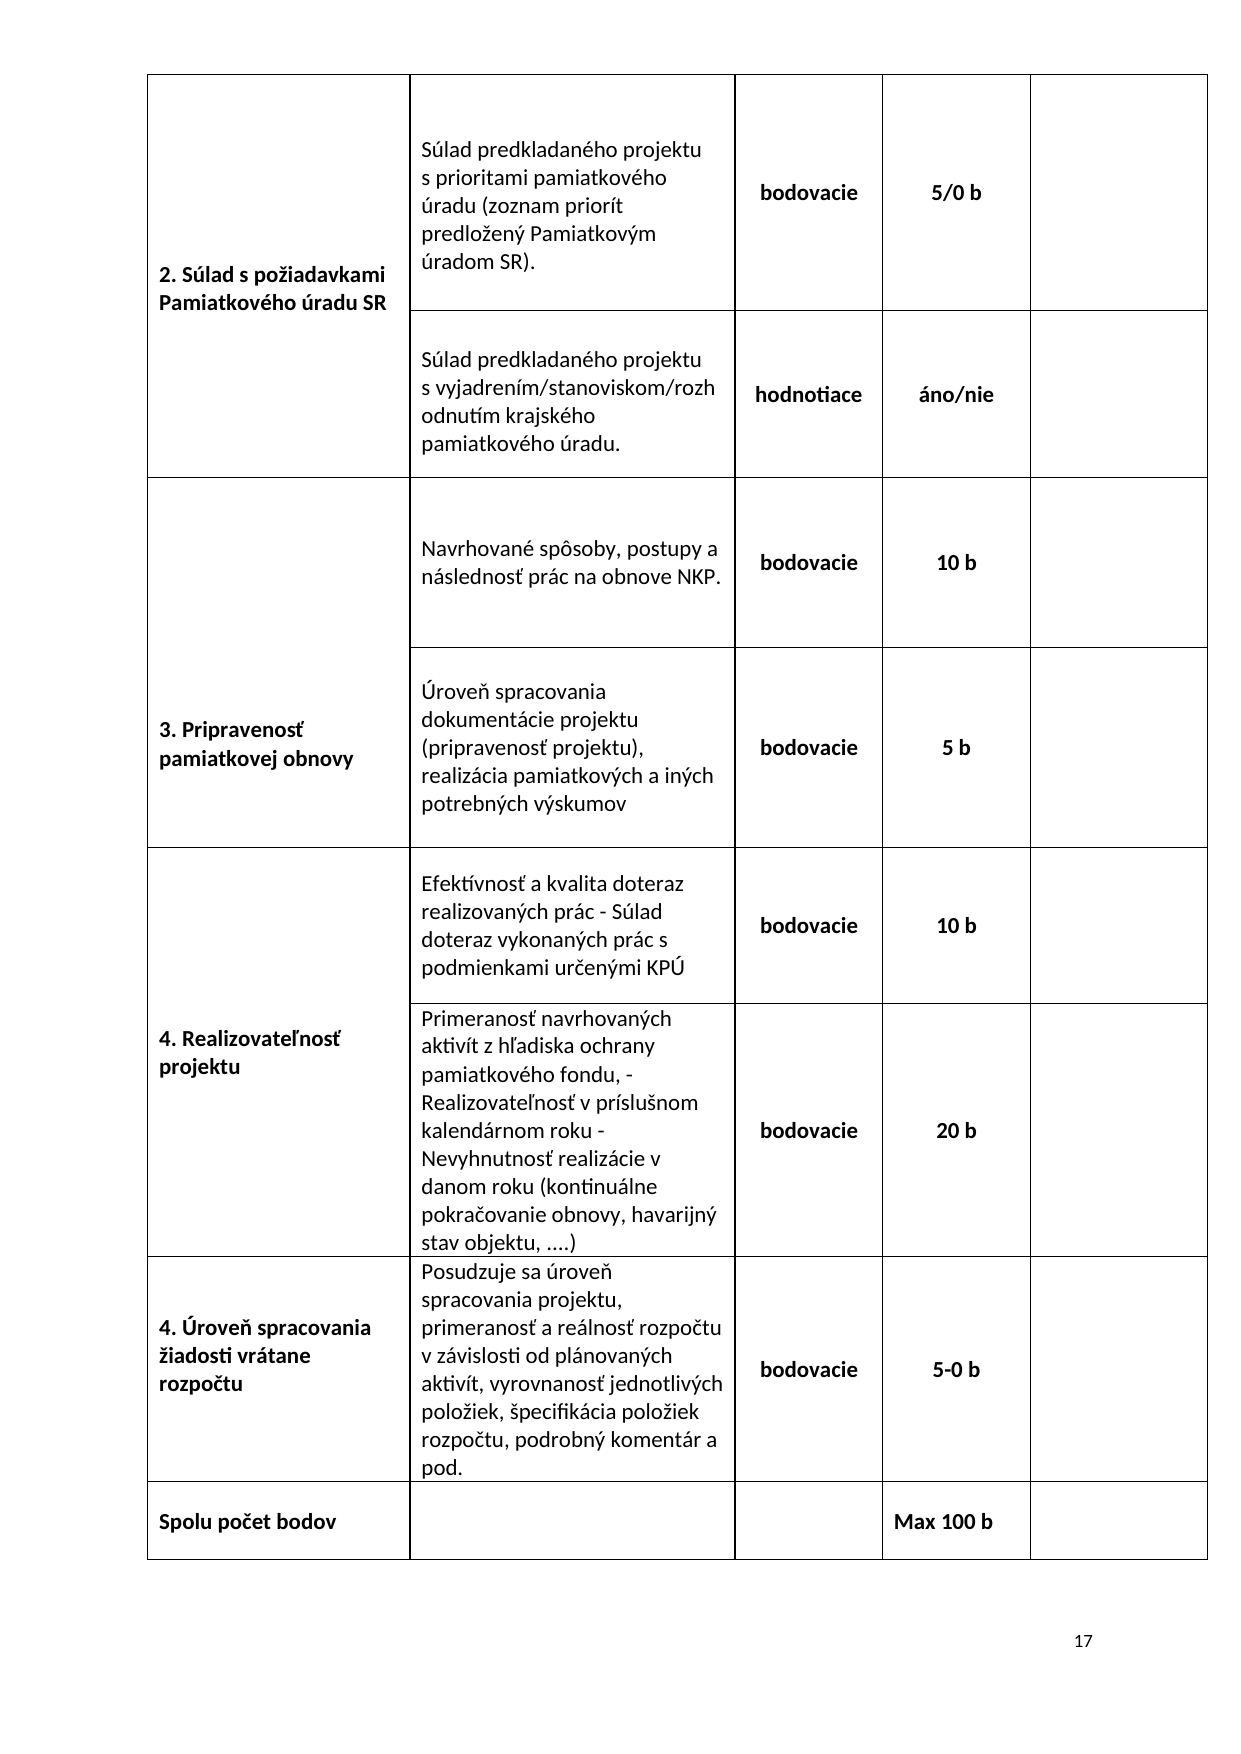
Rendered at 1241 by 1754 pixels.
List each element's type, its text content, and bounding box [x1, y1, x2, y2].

table_cell [1031, 848, 1207, 1003]
table_cell hodnotiace [736, 311, 882, 477]
table_cell Súlad predkladaného projektu s prioritami pamiatkového úradu (zoznam priorít predložený Pamiatkovým úradom SR). [411, 75, 734, 310]
table_cell [736, 1482, 882, 1559]
table_cell Súlad predkladaného projektu s vyjadrením/stanoviskom/rozhodnutím krajského pamiatkového úradu. [411, 311, 734, 477]
table_cell bodovacie [736, 1257, 882, 1481]
table_cell Posudzuje sa úroveň spracovania projektu, primeranosť a reálnosť rozpočtu v závislosti od plánovaných aktivít, vyrovnanosť jednotlivých položiek, špecifikácia položiek rozpočtu, podrobný komentár a pod. [411, 1257, 734, 1481]
table_cell 4. Úroveň spracovania žiadosti vrátane rozpočtu [148, 1257, 409, 1481]
table_cell Efektívnosť a kvalita doteraz realizovaných prác - Súlad doteraz vykonaných prác s podmienkami určenými KPÚ [411, 848, 734, 1003]
table_cell bodovacie [736, 648, 882, 847]
table_cell 2. Súlad s požiadavkami Pamiatkového úradu SR [148, 75, 409, 477]
table_cell Navrhované spôsoby, postupy a následnosť prác na obnove NKP. [411, 478, 734, 647]
table_cell bodovacie [736, 1004, 882, 1256]
table_cell [411, 1482, 734, 1559]
table_cell [1031, 478, 1207, 647]
table_cell Úroveň spracovania dokumentácie projektu (pripravenosť projektu), realizácia pamiatkových a iných potrebných výskumov [411, 648, 734, 847]
table_cell bodovacie [736, 478, 882, 647]
table_cell bodovacie [736, 848, 882, 1003]
table_cell 5 b [883, 648, 1030, 847]
table_cell Primeranosť navrhovaných aktivít z hľadiska ochrany pamiatkového fondu, - Realizovateľnosť v príslušnom kalendárnom roku - Nevyhnutnosť realizácie v danom roku (kontinuálne pokračovanie obnovy, havarijný stav objektu, ....) [411, 1004, 734, 1256]
table_cell Max 100 b [883, 1482, 1030, 1559]
table_cell 5/0 b [883, 75, 1030, 310]
table_cell áno/nie [883, 311, 1030, 477]
table_cell 3. Pripravenosť pamiatkovej obnovy [148, 478, 409, 847]
table_cell 20 b [883, 1004, 1030, 1256]
table_cell [1031, 311, 1207, 477]
table_cell 10 b [883, 478, 1030, 647]
table_cell bodovacie [736, 75, 882, 310]
table_cell 5-0 b [883, 1257, 1030, 1481]
table_cell Spolu počet bodov [148, 1482, 409, 1559]
table_cell [1031, 1004, 1207, 1256]
table_cell 10 b [883, 848, 1030, 1003]
table_cell [1031, 1257, 1207, 1481]
table_cell [1031, 75, 1207, 310]
table_cell [1031, 1482, 1207, 1559]
table_cell [1031, 648, 1207, 847]
table_cell 4. Realizovateľnosť projektu [148, 848, 409, 1256]
